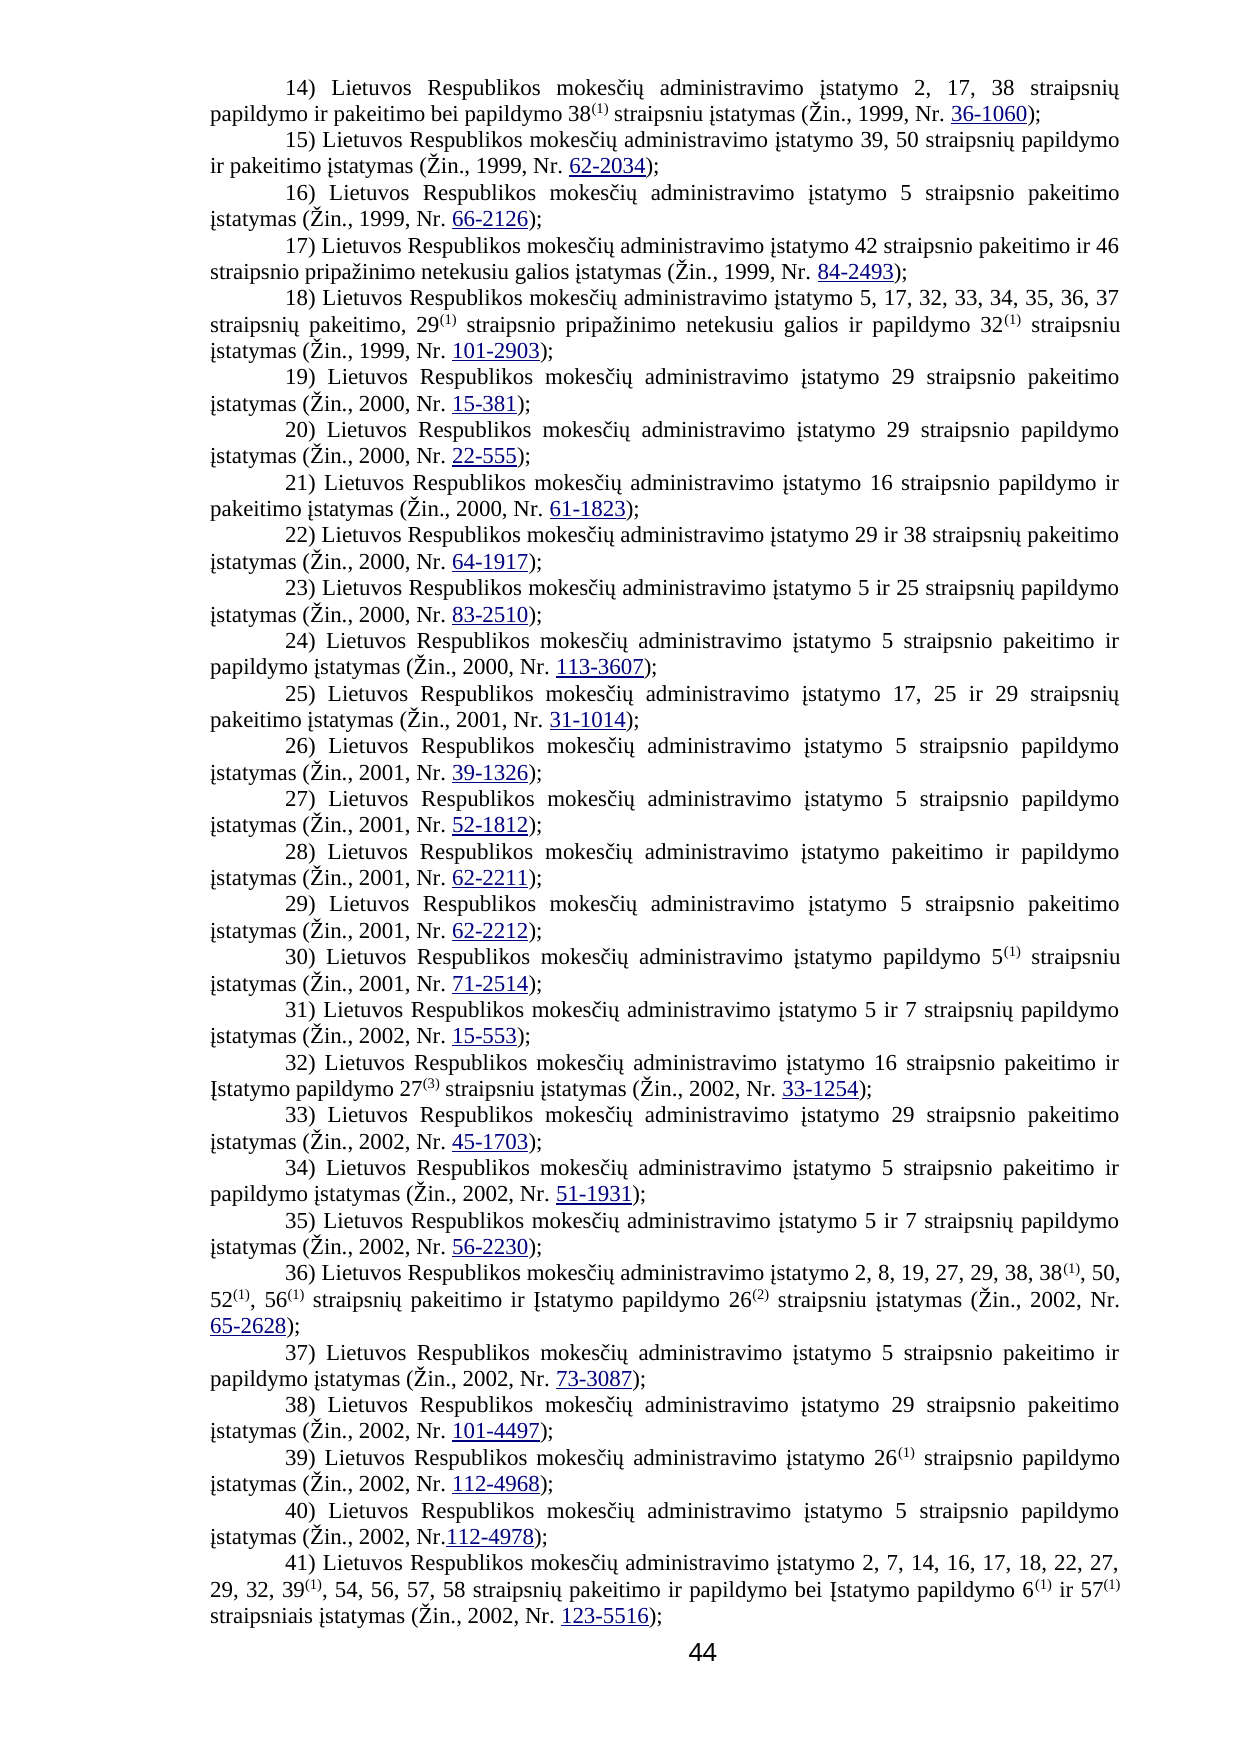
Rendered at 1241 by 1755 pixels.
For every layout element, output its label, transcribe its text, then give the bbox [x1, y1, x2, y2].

text 16) Lietuvos Respublikos mokesčių administravimo įstatymo 5 straipsnio pakeitimo įstatymas (Žin., 1999, Nr. 66-2126); [210, 179, 1120, 232]
text 19) Lietuvos Respublikos mokesčių administravimo įstatymo 29 straipsnio pakeitimo įstatymas (Žin., 2000, Nr. 15-381); [210, 363, 1120, 416]
text 15) Lietuvos Respublikos mokesčių administravimo įstatymo 39, 50 straipsnių papildymo ir pakeitimo įstatymas (Žin., 1999, Nr. 62-2034); [210, 126, 1120, 179]
text 23) Lietuvos Respublikos mokesčių administravimo įstatymo 5 ir 25 straipsnių papildymo įstatymas (Žin., 2000, Nr. 83-2510); [210, 574, 1120, 627]
text 29) Lietuvos Respublikos mokesčių administravimo įstatymo 5 straipsnio pakeitimo įstatymas (Žin., 2001, Nr. 62-2212); [210, 891, 1120, 943]
text 31) Lietuvos Respublikos mokesčių administravimo įstatymo 5 ir 7 straipsnių papildymo įstatymas (Žin., 2002, Nr. 15-553); [210, 996, 1120, 1049]
text 39) Lietuvos Respublikos mokesčių administravimo įstatymo 26(1) straipsnio papildymo įstatymas (Žin., 2002, Nr. 112-4968); [210, 1444, 1120, 1497]
text 32) Lietuvos Respublikos mokesčių administravimo įstatymo 16 straipsnio pakeitimo ir Įstatymo papildymo 27(3) straipsniu įstatymas (Žin., 2002, Nr. 33-1254); [210, 1049, 1120, 1101]
text 22) Lietuvos Respublikos mokesčių administravimo įstatymo 29 ir 38 straipsnių pakeitimo įstatymas (Žin., 2000, Nr. 64-1917); [210, 522, 1120, 574]
text 30) Lietuvos Respublikos mokesčių administravimo įstatymo papildymo 5(1) straipsniu įstatymas (Žin., 2001, Nr. 71-2514); [210, 943, 1120, 996]
text 20) Lietuvos Respublikos mokesčių administravimo įstatymo 29 straipsnio papildymo įstatymas (Žin., 2000, Nr. 22-555); [210, 416, 1120, 469]
text 34) Lietuvos Respublikos mokesčių administravimo įstatymo 5 straipsnio pakeitimo ir papildymo įstatymas (Žin., 2002, Nr. 51-1931); [210, 1154, 1120, 1207]
text 26) Lietuvos Respublikos mokesčių administravimo įstatymo 5 straipsnio papildymo įstatymas (Žin., 2001, Nr. 39-1326); [210, 732, 1120, 785]
text 24) Lietuvos Respublikos mokesčių administravimo įstatymo 5 straipsnio pakeitimo ir papildymo įstatymas (Žin., 2000, Nr. 113-3607); [210, 627, 1120, 680]
text 40) Lietuvos Respublikos mokesčių administravimo įstatymo 5 straipsnio papildymo įstatymas (Žin., 2002, Nr.112-4978); [210, 1497, 1120, 1549]
text 27) Lietuvos Respublikos mokesčių administravimo įstatymo 5 straipsnio papildymo įstatymas (Žin., 2001, Nr. 52-1812); [210, 785, 1120, 838]
text 14) Lietuvos Respublikos mokesčių administravimo įstatymo 2, 17, 38 straipsnių papildymo ir pakeitimo bei papildymo 38(1) straipsniu įstatymas (Žin., 1999, Nr. 36-1060); [210, 73, 1120, 126]
text 33) Lietuvos Respublikos mokesčių administravimo įstatymo 29 straipsnio pakeitimo įstatymas (Žin., 2002, Nr. 45-1703); [210, 1101, 1120, 1154]
text 18) Lietuvos Respublikos mokesčių administravimo įstatymo 5, 17, 32, 33, 34, 35, 36, 37 straipsnių pakeitimo, 29(1) straipsnio pripažinimo netekusiu galios ir papildymo 32(1) straipsniu įstatymas (Žin., 1999, Nr. 101-2903); [210, 284, 1120, 363]
text 41) Lietuvos Respublikos mokesčių administravimo įstatymo 2, 7, 14, 16, 17, 18, 22, 27, 29, 32, 39(1), 54, 56, 57, 58 straipsnių pakeitimo ir papildymo bei Įstatymo papildymo 6(1) ir 57(1) straipsniais įstatymas (Žin., 2002, Nr. 123-5516); [210, 1549, 1120, 1628]
text 38) Lietuvos Respublikos mokesčių administravimo įstatymo 29 straipsnio pakeitimo įstatymas (Žin., 2002, Nr. 101-4497); [210, 1391, 1120, 1444]
text 35) Lietuvos Respublikos mokesčių administravimo įstatymo 5 ir 7 straipsnių papildymo įstatymas (Žin., 2002, Nr. 56-2230); [210, 1207, 1120, 1259]
text 37) Lietuvos Respublikos mokesčių administravimo įstatymo 5 straipsnio pakeitimo ir papildymo įstatymas (Žin., 2002, Nr. 73-3087); [210, 1338, 1120, 1391]
text 28) Lietuvos Respublikos mokesčių administravimo įstatymo pakeitimo ir papildymo įstatymas (Žin., 2001, Nr. 62-2211); [210, 838, 1120, 891]
text 25) Lietuvos Respublikos mokesčių administravimo įstatymo 17, 25 ir 29 straipsnių pakeitimo įstatymas (Žin., 2001, Nr. 31-1014); [210, 680, 1120, 732]
text 21) Lietuvos Respublikos mokesčių administravimo įstatymo 16 straipsnio papildymo ir pakeitimo įstatymas (Žin., 2000, Nr. 61-1823); [210, 469, 1120, 522]
text 36) Lietuvos Respublikos mokesčių administravimo įstatymo 2, 8, 19, 27, 29, 38, 38(1), 50, 52(1), 56(1) straipsnių pakeitimo ir Įstatymo papildymo 26(2) straipsniu įstatymas (Žin., 2002, Nr. 65-2628); [210, 1259, 1120, 1338]
text 17) Lietuvos Respublikos mokesčių administravimo įstatymo 42 straipsnio pakeitimo ir 46 straipsnio pripažinimo netekusiu galios įstatymas (Žin., 1999, Nr. 84-2493); [210, 232, 1120, 284]
